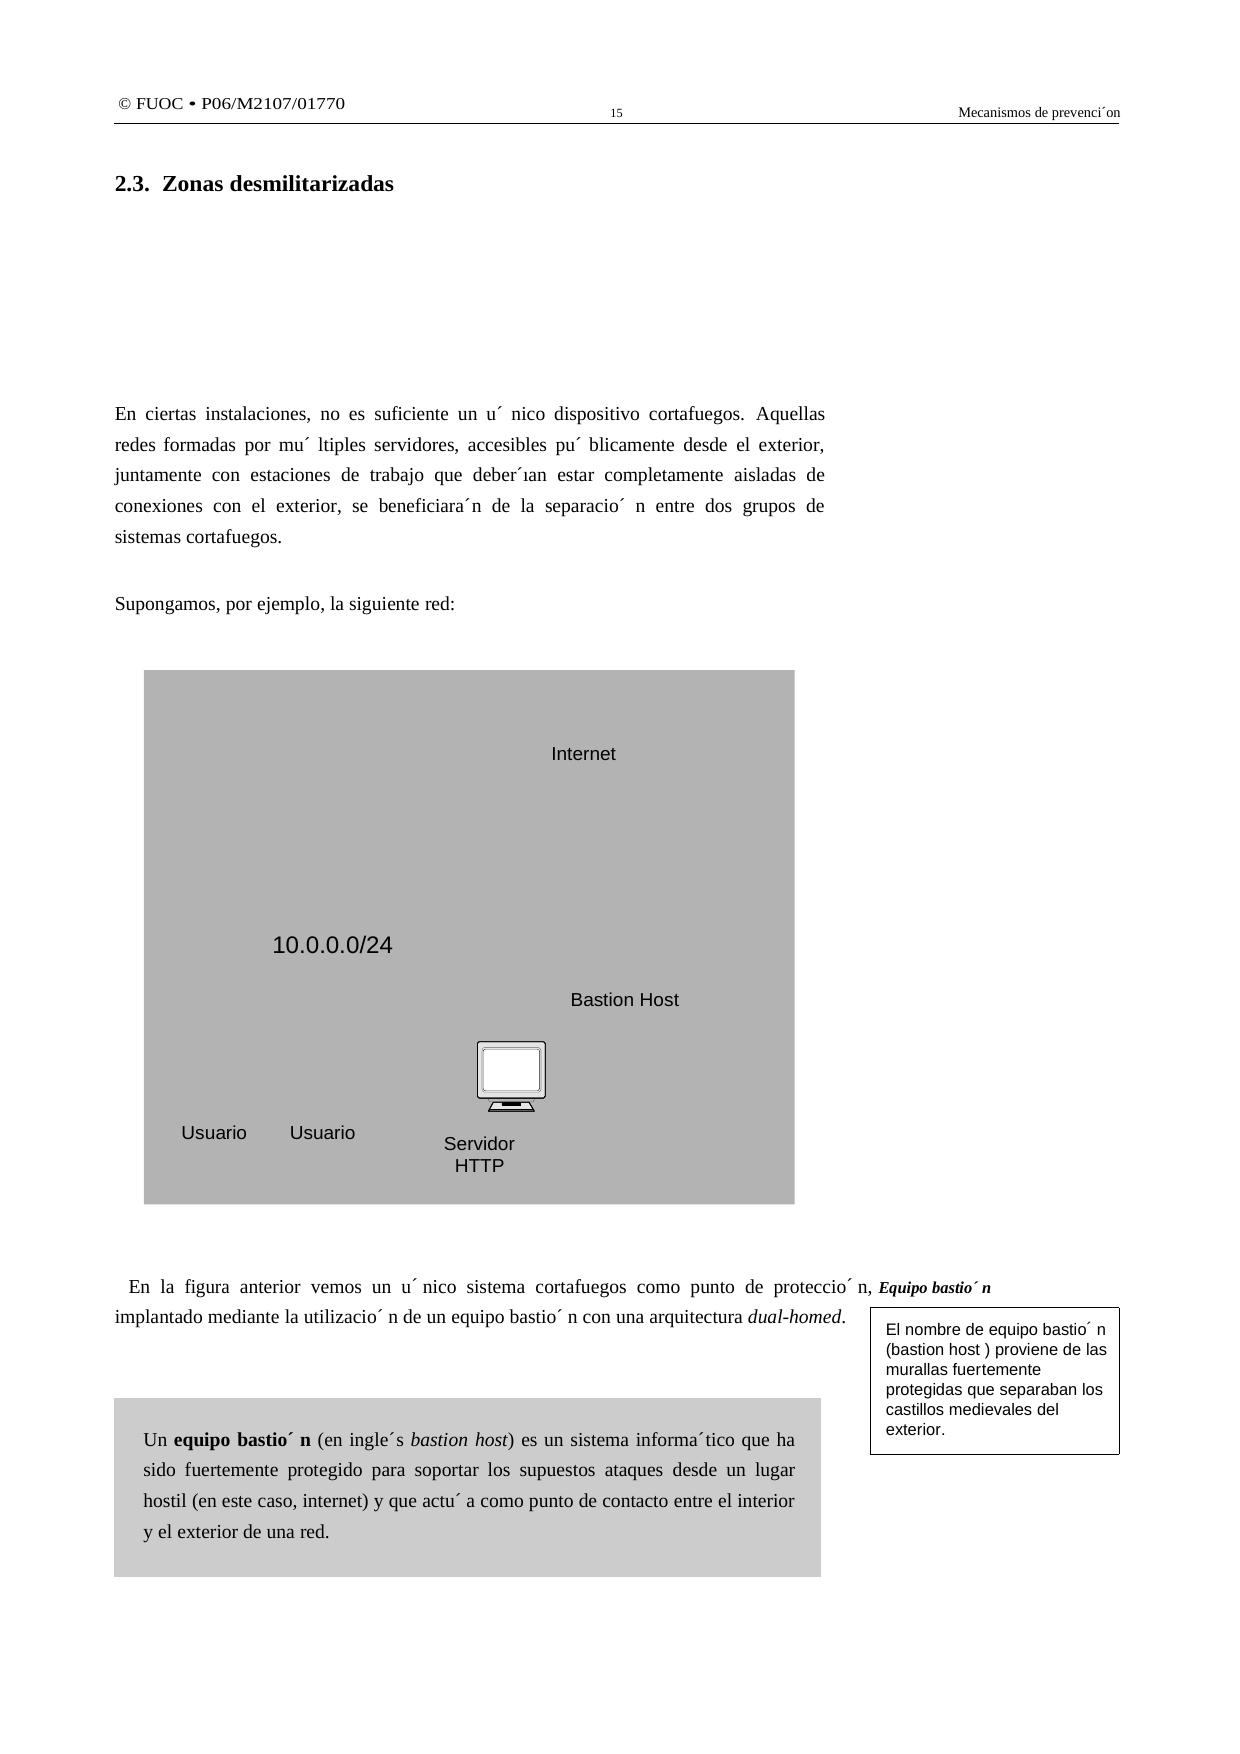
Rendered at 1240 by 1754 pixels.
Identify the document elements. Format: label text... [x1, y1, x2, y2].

text HTTP [795, 1156, 1131, 1177]
text 2.3. Zonas desmilitarizadas [114, 173, 1131, 196]
text En ciertas instalaciones, no es suficiente un u´ nico dispositivo cortafuegos. Aquellas redes formadas por mu´ ltiples servidores, accesibles pu´ blicamente desde el exterior, juntamente con estaciones de trabajo que deber´ıan estar completamente aisladas de conexiones con el exterior, se beneficiara´n de la separacio´ n entre dos grupos de sistemas cortafuegos. [114, 402, 825, 548]
text Servidor [795, 1133, 1131, 1154]
text implantado mediante la utilizacio´ n de un equipo bastio´ n con una arquitectura dual-homed. [114, 1306, 1131, 1328]
text (bastion host ) proviene de las murallas fuertemente protegidas que separaban los castillos medievales del exterior. [886, 1340, 1111, 1439]
text 15 Mecanismos de prevenci´on [610, 104, 1131, 120]
text En la figura anterior vemos un u´ nico sistema cortafuegos como punto de proteccio´ n, Equipo bastio´ n [128, 1277, 1131, 1297]
text © FUOC • P06/M2107/01770 [118, 95, 351, 113]
text Supongamos, por ejemplo, la siguiente red: [114, 593, 1131, 615]
text 10.0.0.0/24 [795, 934, 1131, 958]
text El nombre de equipo bastio´ n [886, 1328, 1119, 1339]
